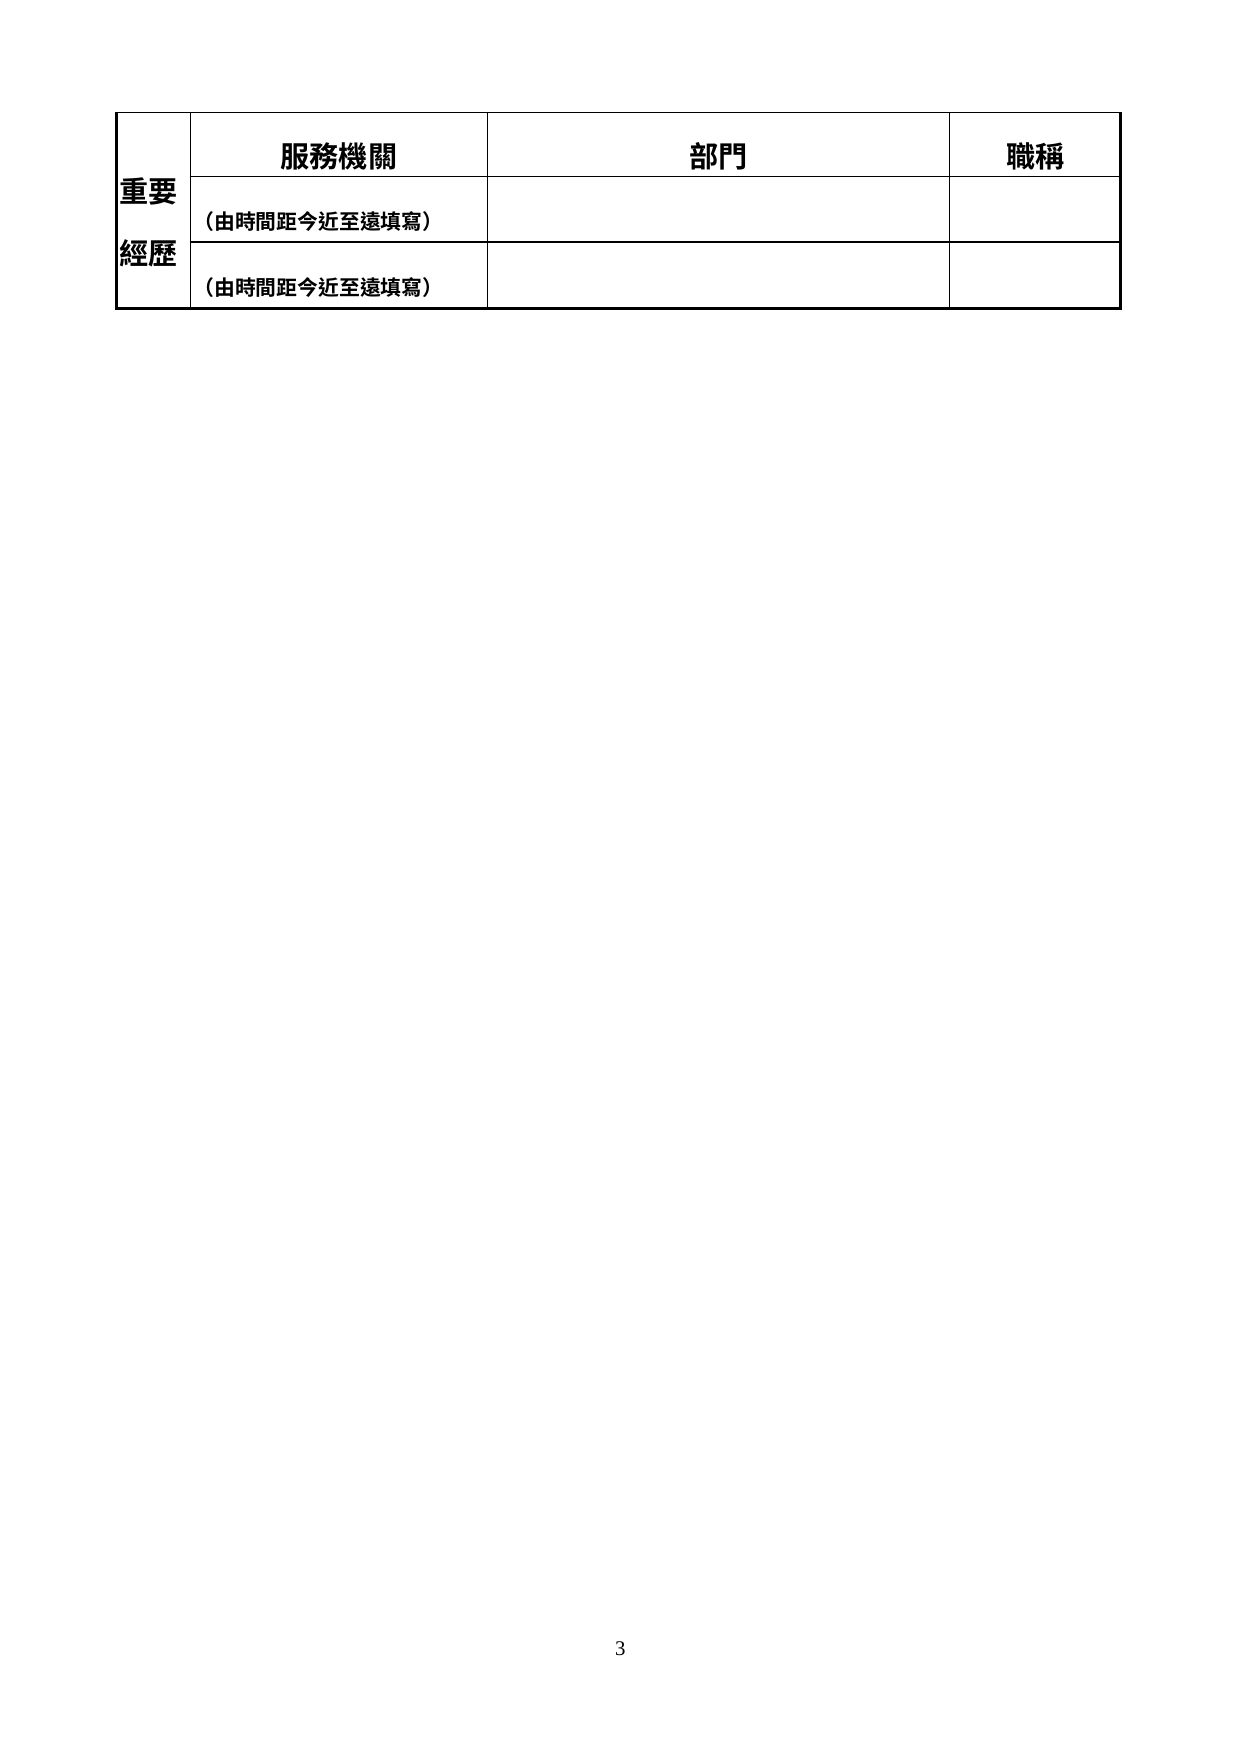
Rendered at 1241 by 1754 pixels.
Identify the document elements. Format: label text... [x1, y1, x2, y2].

table_cell 服務機關 [191, 113, 487, 176]
table_cell （由時間距今近至遠填寫） [191, 243, 487, 307]
table_cell （由時間距今近至遠填寫） [191, 177, 487, 241]
table_cell 職稱 [950, 113, 1119, 176]
table_cell [488, 243, 949, 307]
table_cell 部門 [488, 113, 949, 176]
table_cell [950, 243, 1119, 307]
table_cell [488, 177, 949, 241]
table_cell 重要 經歷 [118, 113, 190, 307]
table_cell [950, 177, 1119, 241]
